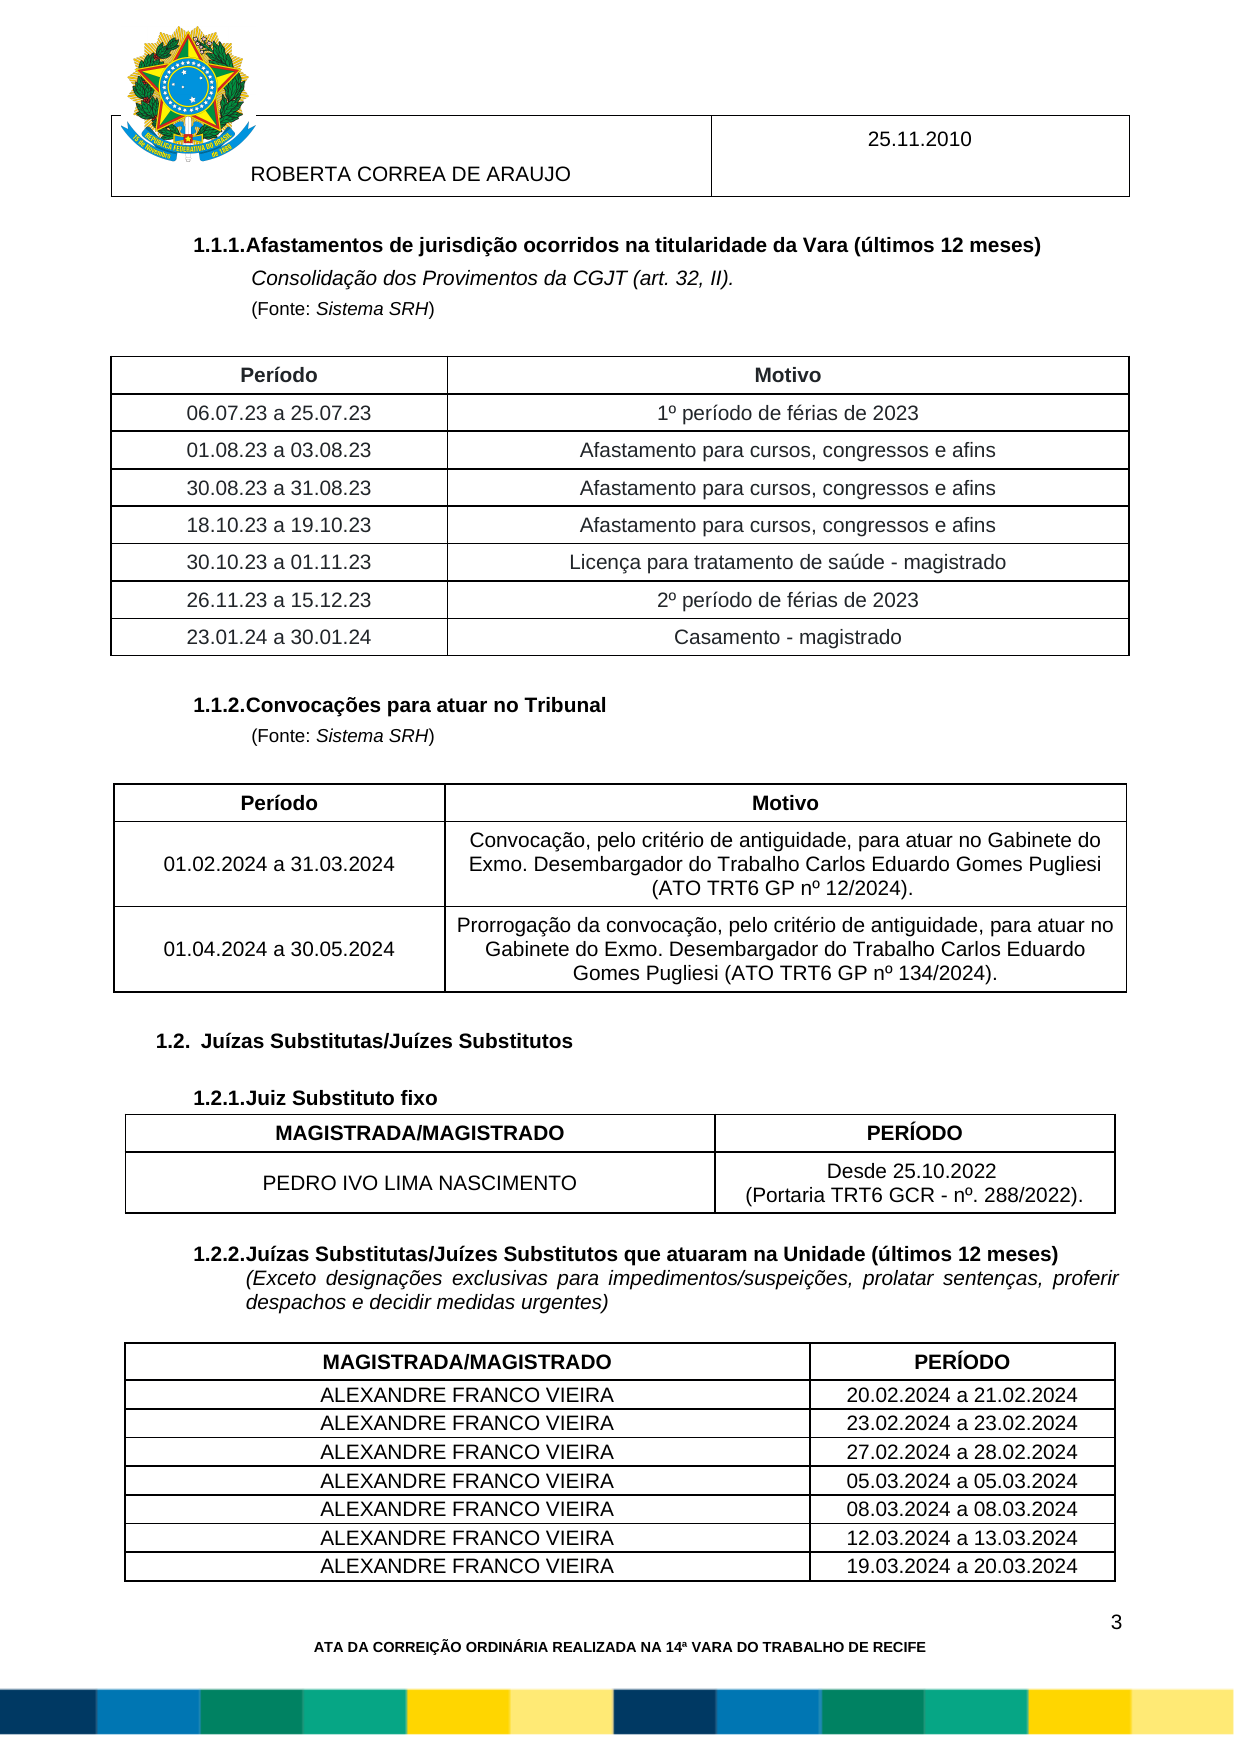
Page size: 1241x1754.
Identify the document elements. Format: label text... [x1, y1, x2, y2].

table_cell ALEXANDRE FRANCO VIEIRA [126, 1410, 809, 1437]
list Convocações para atuar no Tribunal [193, 693, 1122, 717]
table_cell 26.11.23 a 15.12.23 [112, 582, 447, 617]
table_cell 01.08.23 a 03.08.23 [112, 432, 447, 468]
table_cell Afastamento para cursos, congressos e afins [448, 470, 1128, 505]
table_cell 18.10.23 a 19.10.23 [112, 507, 447, 543]
text (Fonte: Sistema SRH) [118, 725, 1122, 747]
table_cell ALEXANDRE FRANCO VIEIRA [126, 1524, 809, 1551]
table_header Motivo [446, 785, 1126, 821]
table_header PERÍODO [811, 1344, 1114, 1379]
table_cell 30.10.23 a 01.11.23 [112, 544, 447, 580]
text (Fonte: Sistema SRH) [118, 298, 1122, 319]
table_cell ALEXANDRE FRANCO VIEIRA [126, 1553, 809, 1580]
table_cell 01.02.2024 a 31.03.2024 [115, 822, 444, 906]
table_cell Afastamento para cursos, congressos e afins [448, 507, 1128, 543]
list Juízas Substitutas/Juízes Substitutos que atuaram na Unidade (últimos 12 meses) [193, 1242, 1122, 1266]
table_cell ALEXANDRE FRANCO VIEIRA [126, 1438, 809, 1465]
table_cell Desde 25.10.2022 (Portaria TRT6 GCR - nº. 288/2022). [716, 1153, 1114, 1212]
table_cell 01.04.2024 a 30.05.2024 [115, 907, 444, 991]
table_cell 23.01.24 a 30.01.24 [112, 619, 447, 655]
table_cell Convocação, pelo critério de antiguidade, para atuar no Gabinete do Exmo. Desembargador do Trabalho Carlos Eduardo Gomes Pugliesi (ATO TRT6 GP nº 12/2024). [446, 822, 1126, 906]
table_header Período [115, 785, 444, 821]
table_header Motivo [448, 357, 1128, 393]
table_cell 30.08.23 a 31.08.23 [112, 470, 447, 505]
table_cell PEDRO IVO LIMA NASCIMENTO [126, 1153, 714, 1212]
table_cell 05.03.2024 a 05.03.2024 [811, 1467, 1114, 1494]
table_cell ALEXANDRE FRANCO VIEIRA [126, 1381, 809, 1408]
table_cell Licença para tratamento de saúde - magistrado [448, 544, 1128, 580]
table_header MAGISTRADA/MAGISTRADO [126, 1344, 809, 1379]
text Consolidação dos Provimentos da CGJT (art. 32, II). [118, 265, 1122, 289]
table_header MAGISTRADA/MAGISTRADO [126, 1115, 714, 1151]
table_cell 27.02.2024 a 28.02.2024 [811, 1438, 1114, 1465]
table_header Período [112, 357, 447, 393]
table_cell ROBERTA CORREA DE ARAUJO [112, 116, 711, 196]
table_cell ALEXANDRE FRANCO VIEIRA [126, 1496, 809, 1523]
table_cell 1º período de férias de 2023 [448, 395, 1128, 430]
list Afastamentos de jurisdição ocorridos na titularidade da Vara (últimos 12 meses) [193, 233, 1122, 257]
table_cell 19.03.2024 a 20.03.2024 [811, 1553, 1114, 1580]
table_cell Afastamento para cursos, congressos e afins [448, 432, 1128, 468]
table_cell 2º período de férias de 2023 [448, 582, 1128, 617]
text (Exceto designações exclusivas para impedimentos/suspeições, prolatar sentenças, proferir despachos e decidir medidas urgentes) [246, 1266, 1122, 1314]
table_cell ALEXANDRE FRANCO VIEIRA [126, 1467, 809, 1494]
list Juiz Substituto fixo [193, 1085, 1122, 1109]
table_cell 06.07.23 a 25.07.23 [112, 395, 447, 430]
table_cell Prorrogação da convocação, pelo critério de antiguidade, para atuar no Gabinete do Exmo. Desembargador do Trabalho Carlos Eduardo Gomes Pugliesi (ATO TRT6 GP nº 134/2024). [446, 907, 1126, 991]
table_cell 23.02.2024 a 23.02.2024 [811, 1410, 1114, 1437]
table_cell 12.03.2024 a 13.03.2024 [811, 1524, 1114, 1551]
list Juízas Substitutas/Juízes Substitutos [156, 1029, 1122, 1053]
table_cell 20.02.2024 a 21.02.2024 [811, 1381, 1114, 1408]
table_cell 08.03.2024 a 08.03.2024 [811, 1496, 1114, 1523]
table_cell 25.11.2010 [712, 116, 1129, 196]
table_header PERÍODO [716, 1115, 1114, 1151]
table_cell Casamento - magistrado [448, 619, 1128, 655]
